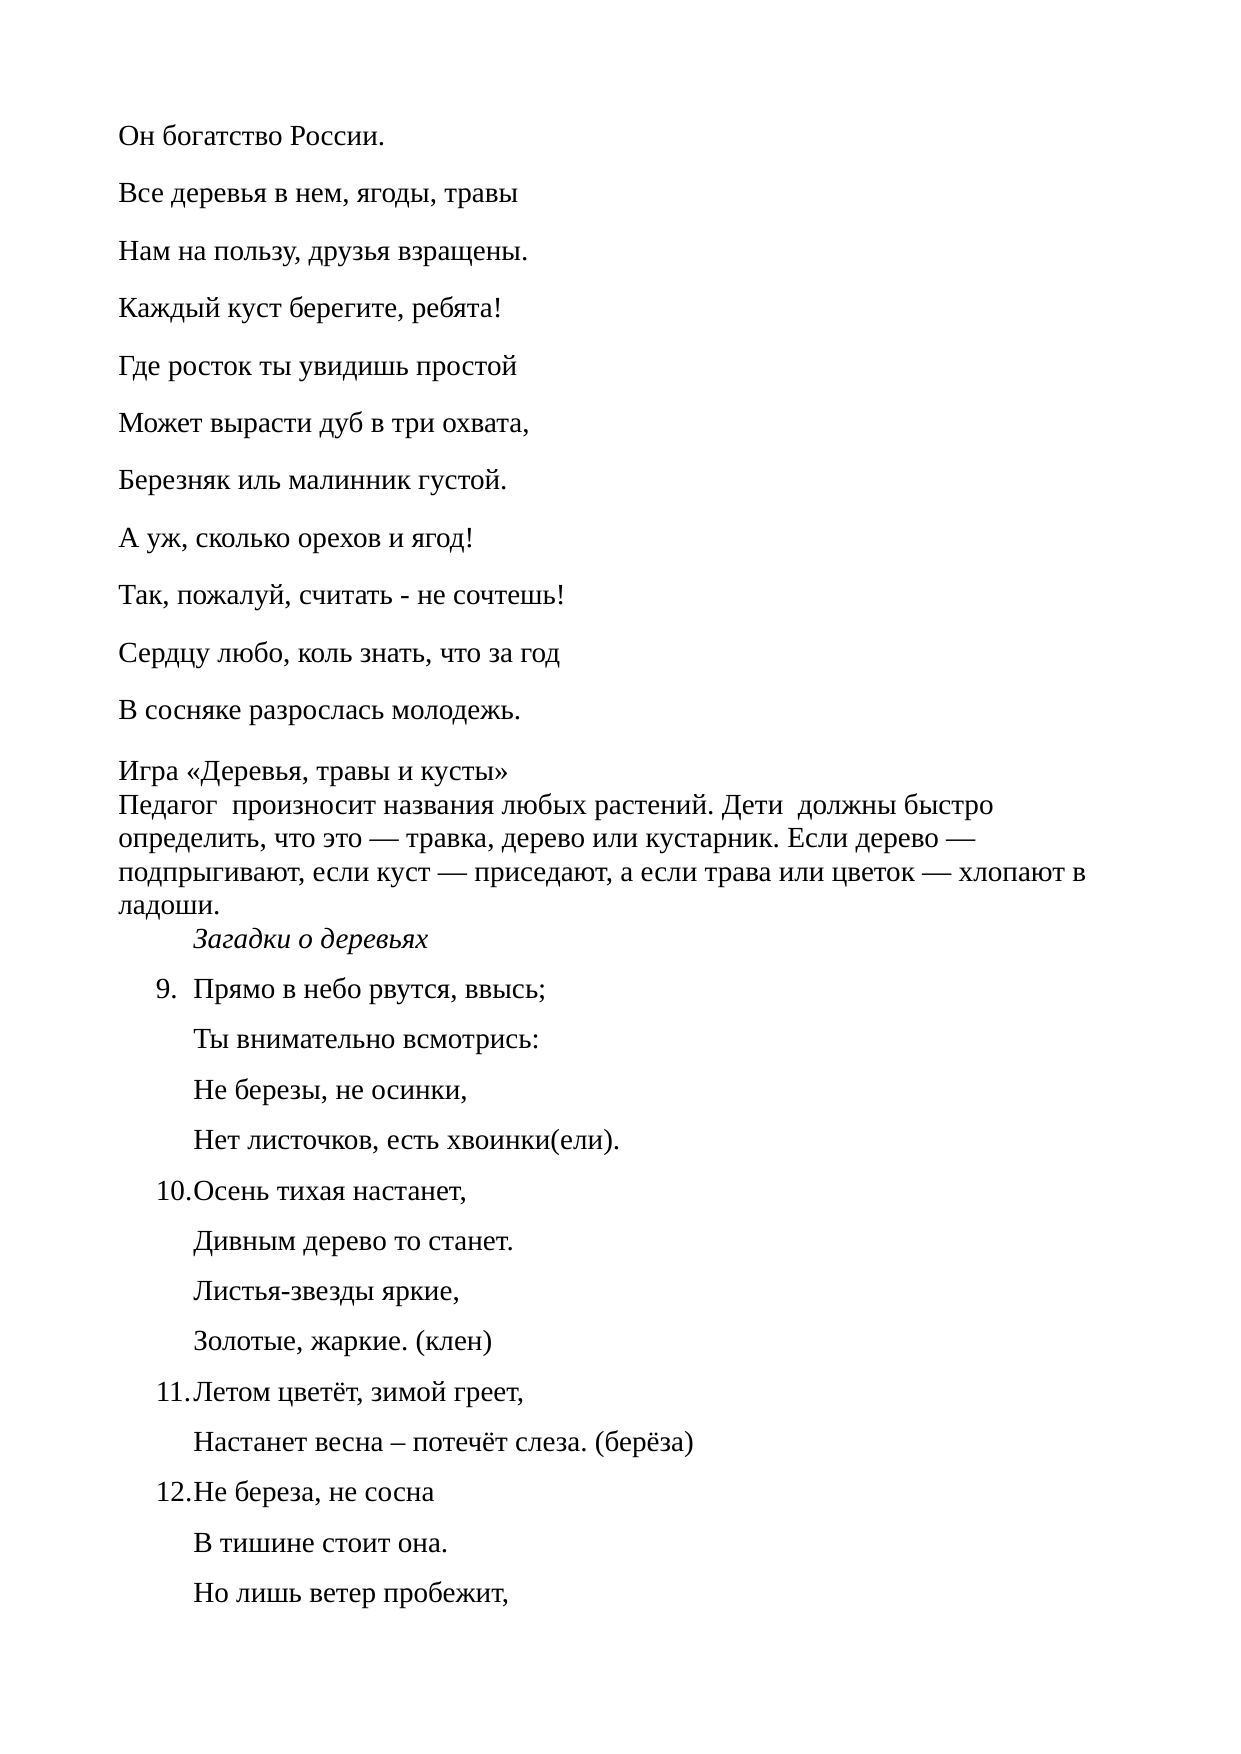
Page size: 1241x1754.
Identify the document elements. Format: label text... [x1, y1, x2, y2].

list Летом цветёт, зимой греет, [156, 1374, 1122, 1407]
text Педагог произносит названия любых растений. Дети должны быстро определить, что это — травка, дерево или кустарник. Если дерево — подпрыгивают, если куст — приседают, а если трава или цветок — хлопают в ладоши. [118, 787, 1122, 921]
text А уж, сколько орехов и ягод! [118, 520, 1122, 553]
text Золотые, жаркие. (клен) [193, 1323, 1122, 1357]
text Дивным дерево то станет. [193, 1223, 1122, 1256]
text Так, пожалуй, считать - не сочтешь! [118, 577, 1122, 611]
text Где росток ты увидишь простой [118, 348, 1122, 381]
list Прямо в небо рвутся, ввысь; [156, 971, 1122, 1005]
text В тишине стоит она. [193, 1525, 1122, 1558]
text Все деревья в нем, ягоды, травы [118, 176, 1122, 209]
text В сосняке разрослась молодежь. [118, 692, 1122, 726]
text Он богатство России. [118, 118, 1122, 152]
text Каждый куст берегите, ребята! [118, 290, 1122, 324]
text Может вырасти дуб в три охвата, [118, 405, 1122, 439]
text Загадки о деревьях [193, 921, 1122, 954]
text Не березы, не осинки, [193, 1072, 1122, 1106]
text Нет листочков, есть хвоинки(ели). [193, 1122, 1122, 1156]
text Настанет весна – потечёт слеза. (берёза) [193, 1424, 1122, 1458]
list Не береза, не сосна [156, 1474, 1122, 1508]
text Но лишь ветер пробежит, [193, 1575, 1122, 1609]
text Игра «Деревья, травы и кусты» [118, 753, 1122, 787]
text Листья-звезды яркие, [193, 1273, 1122, 1307]
text Березняк иль малинник густой. [118, 462, 1122, 496]
text Нам на пользу, друзья взращены. [118, 233, 1122, 266]
text Сердцу любо, коль знать, что за год [118, 635, 1122, 668]
list Осень тихая настанет, [156, 1173, 1122, 1206]
text Ты внимательно всмотрись: [193, 1022, 1122, 1055]
